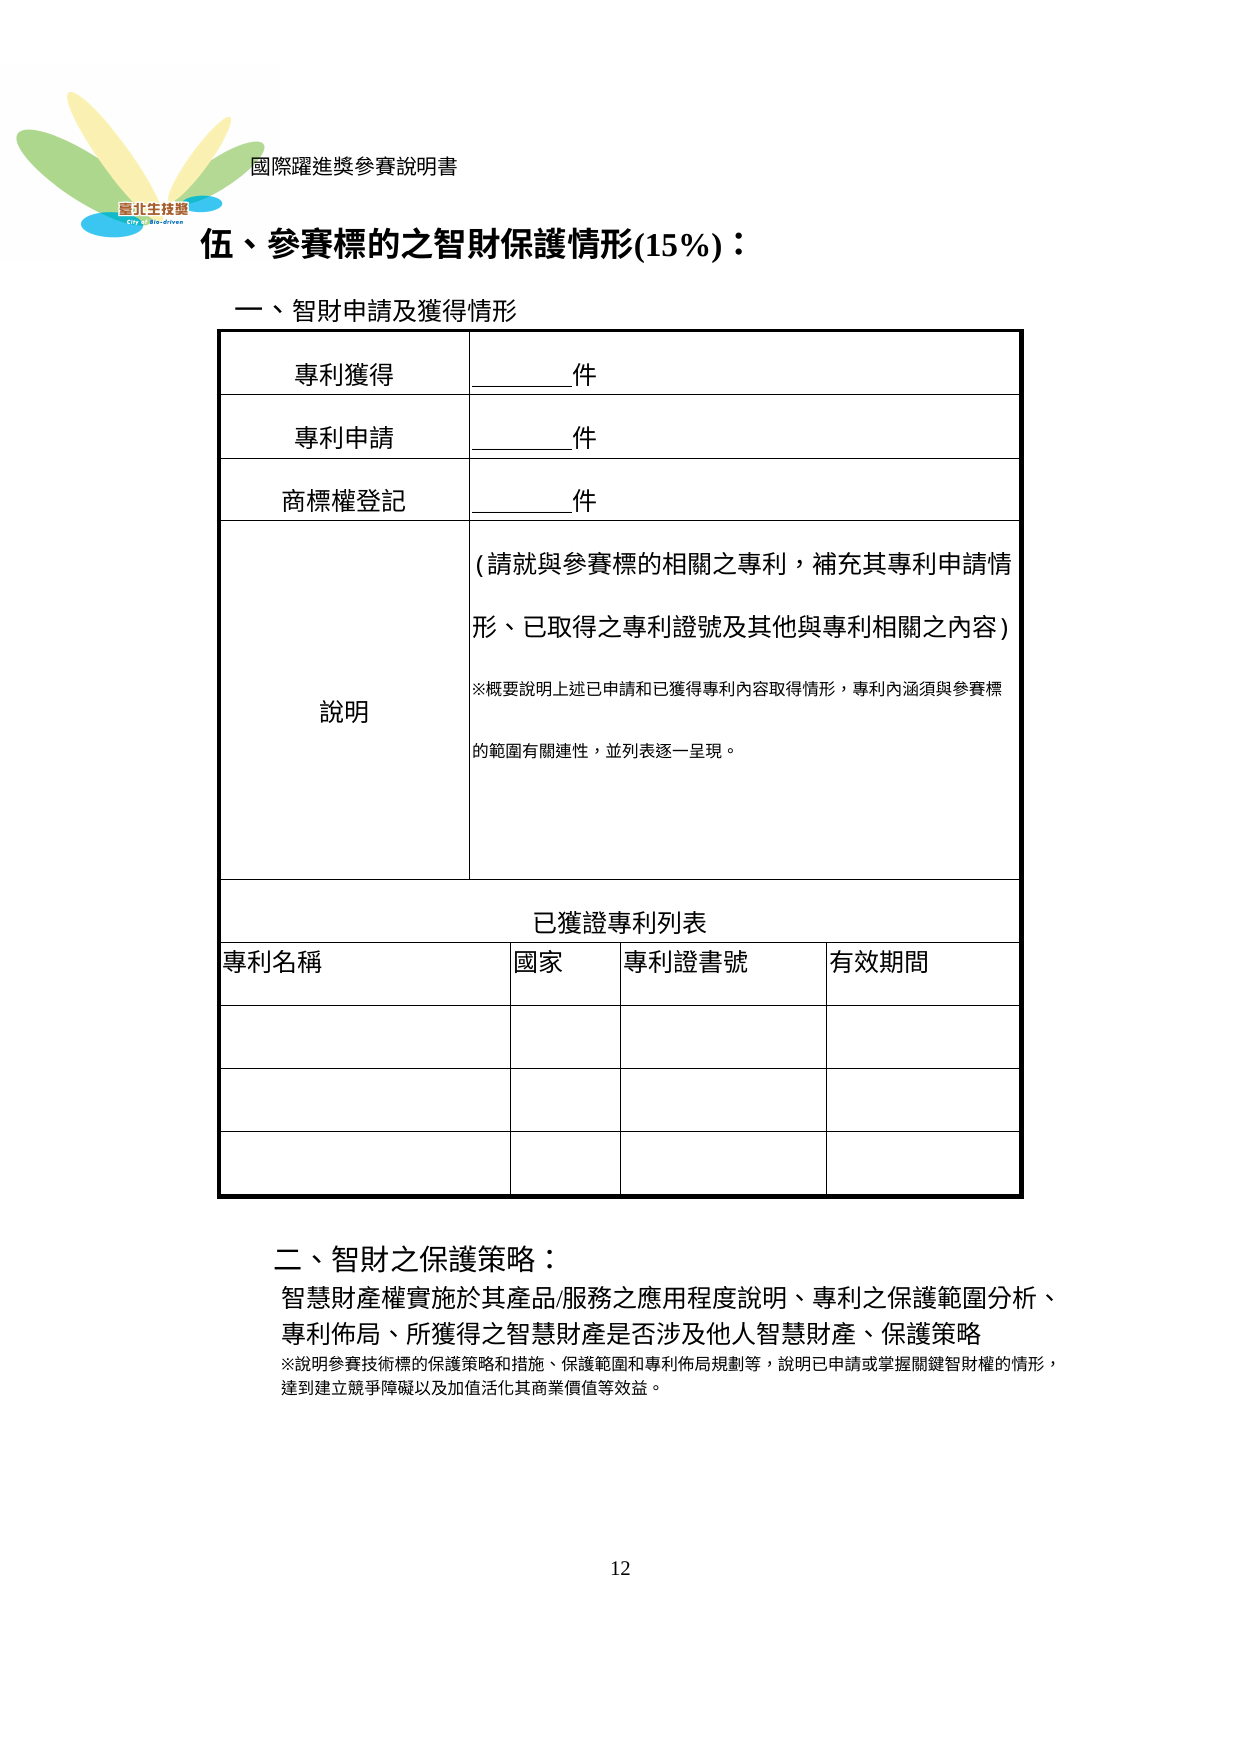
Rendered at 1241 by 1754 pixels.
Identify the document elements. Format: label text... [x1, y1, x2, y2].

text 智慧財產權實施於其產品/服務之應用程度說明、專利之保護範圍分析、專利佈局、所獲得之智慧財產是否涉及他人智慧財產、保護策略 ※說明參賽技術標的保護策略和措施、保護範圍和專利佈局規劃等，說明已申請或掌握關鍵智財權的情形，達到建立競爭障礙以及加值活化其商業價值等效益。 [281, 1278, 1053, 1399]
table_cell [827, 1006, 1019, 1068]
table_cell ＿＿＿＿件 [470, 395, 1019, 457]
table_cell (請就與參賽標的相關之專利，補充其專利申請情形、已取得之專利證號及其他與專利相關之內容) ※概要說明上述已申請和已獲得專利內容取得情形，專利內涵須與參賽標的範圍有關連性，並列表逐一呈現。 [470, 521, 1019, 879]
table_cell [511, 1132, 620, 1194]
table_cell 商標權登記 [221, 459, 469, 520]
table_cell 說明 [221, 521, 469, 879]
text 二、智財之保護策略： [273, 1236, 1053, 1278]
table_cell 國家 [511, 943, 620, 1005]
table_cell [827, 1069, 1019, 1131]
table_header 專利獲得 [221, 332, 469, 394]
table_cell [221, 1069, 510, 1131]
table_cell [827, 1132, 1019, 1194]
table_cell 已獲證專利列表 [221, 880, 1019, 942]
table_cell [621, 1069, 826, 1131]
table_header ＿＿＿＿件 [470, 332, 1019, 394]
text 一、智財申請及獲得情形 [234, 266, 1053, 329]
table_cell [621, 1132, 826, 1194]
table_cell 有效期間 [827, 943, 1019, 1005]
table_cell [511, 1069, 620, 1131]
table_cell 專利名稱 [221, 943, 510, 1005]
table_cell ＿＿＿＿件 [470, 459, 1019, 520]
table_cell 專利證書號 [621, 943, 826, 1005]
table_cell [221, 1006, 510, 1068]
table_cell [621, 1006, 826, 1068]
table_cell [511, 1006, 620, 1068]
text 伍、參賽標的之智財保護情形(15%)： [200, 218, 1053, 266]
table_cell [221, 1132, 510, 1194]
table_cell 專利申請 [221, 395, 469, 457]
